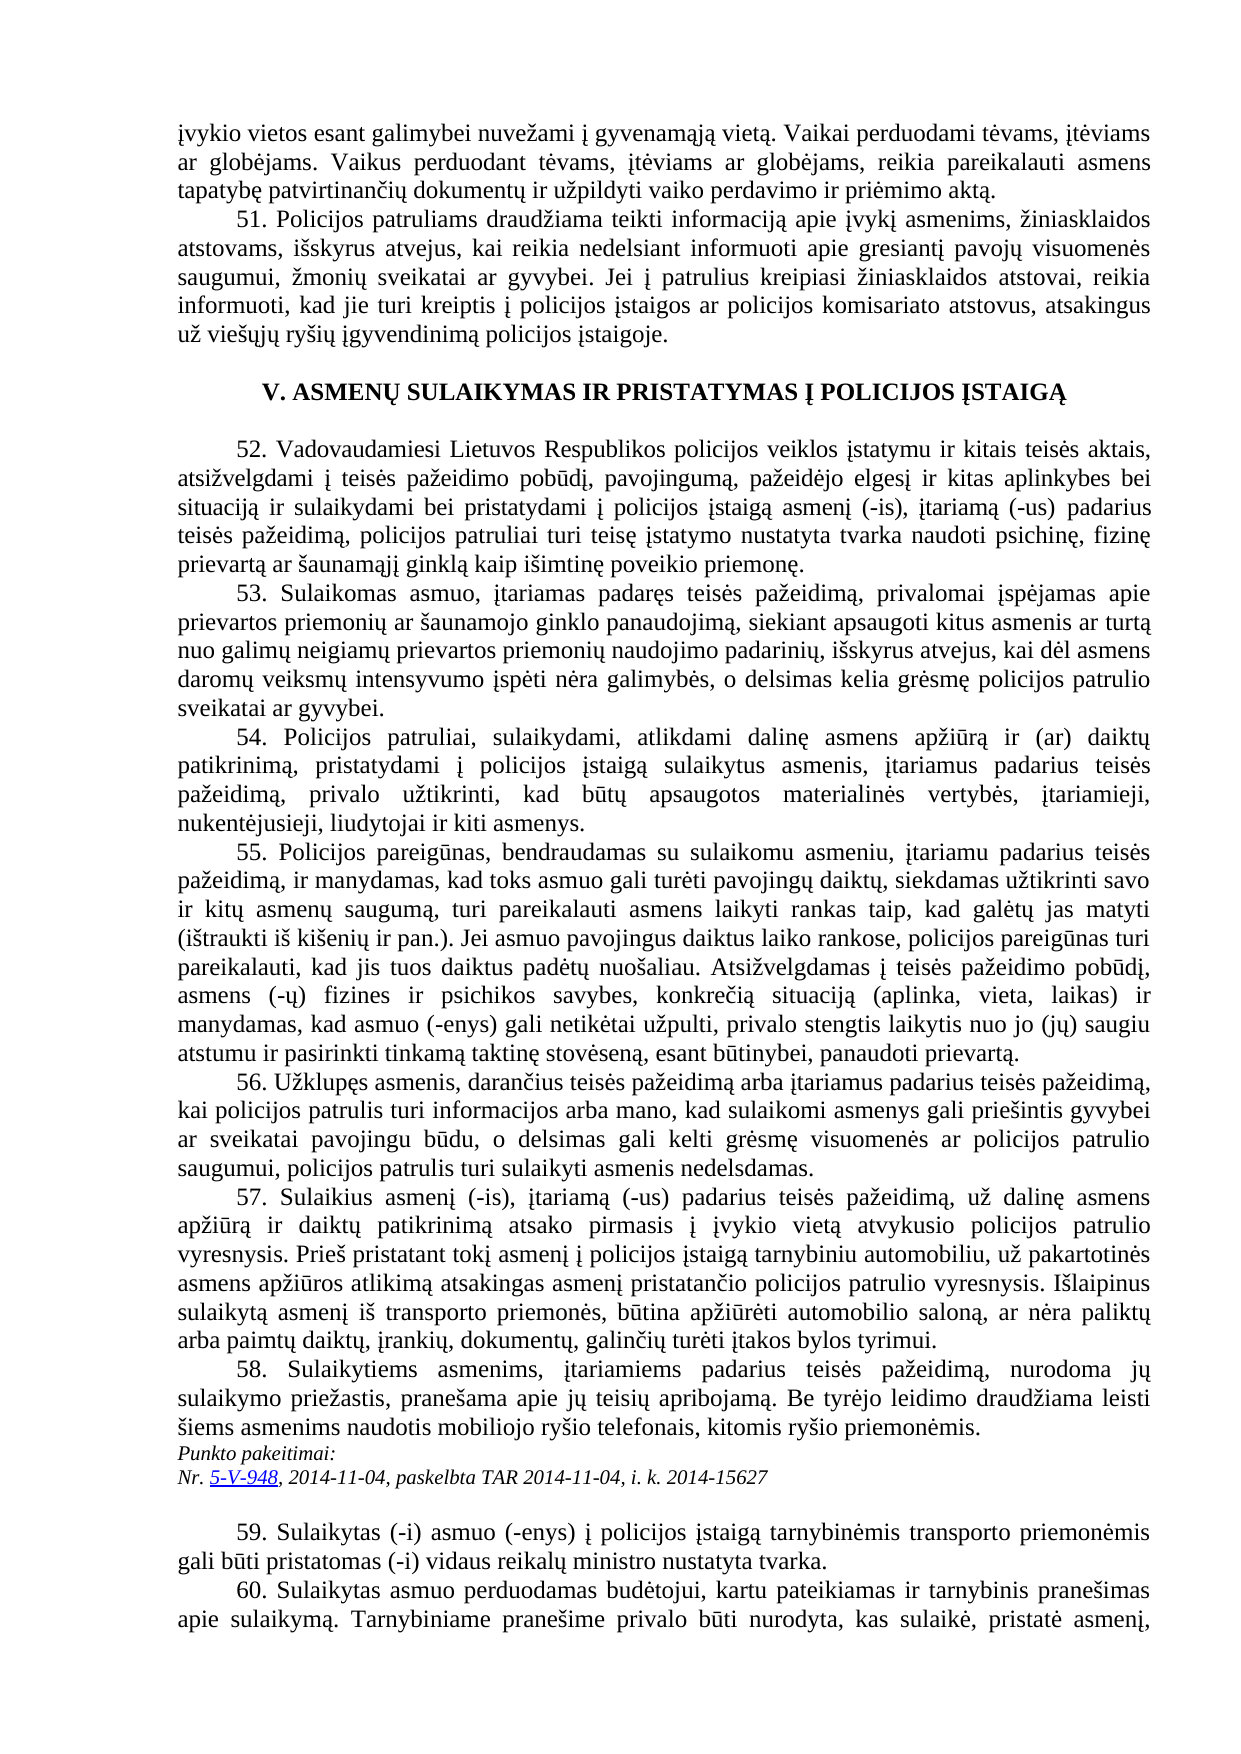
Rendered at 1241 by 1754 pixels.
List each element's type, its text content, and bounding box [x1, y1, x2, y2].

text 59. Sulaikytas (-i) asmuo (-enys) į policijos įstaigą tarnybinėmis transporto priemonėmis gali būti pristatomas (-i) vidaus reikalų ministro nustatyta tvarka. [177, 1517, 1152, 1575]
text 53. Sulaikomas asmuo, įtariamas padaręs teisės pažeidimą, privalomai įspėjamas apie prievartos priemonių ar šaunamojo ginklo panaudojimą, siekiant apsaugoti kitus asmenis ar turtą nuo galimų neigiamų prievartos priemonių naudojimo padarinių, išskyrus atvejus, kai dėl asmens daromų veiksmų intensyvumo įspėti nėra galimybės, o delsimas kelia grėsmę policijos patrulio sveikatai ar gyvybei. [177, 578, 1152, 722]
text 55. Policijos pareigūnas, bendraudamas su sulaikomu asmeniu, įtariamu padarius teisės pažeidimą, ir manydamas, kad toks asmuo gali turėti pavojingų daiktų, siekdamas užtikrinti savo ir kitų asmenų saugumą, turi pareikalauti asmens laikyti rankas taip, kad galėtų jas matyti (ištraukti iš kišenių ir pan.). Jei asmuo pavojingus daiktus laiko rankose, policijos pareigūnas turi pareikalauti, kad jis tuos daiktus padėtų nuošaliau. Atsižvelgdamas į teisės pažeidimo pobūdį, asmens (-ų) fizines ir psichikos savybes, konkrečią situaciją (aplinka, vieta, laikas) ir manydamas, kad asmuo (-enys) gali netikėtai užpulti, privalo stengtis laikytis nuo jo (jų) saugiu atstumu ir pasirinkti tinkamą taktinę stovėseną, esant būtinybei, panaudoti prievartą. [177, 837, 1152, 1067]
text Punkto pakeitimai: [177, 1441, 1152, 1465]
text 52. Vadovaudamiesi Lietuvos Respublikos policijos veiklos įstatymu ir kitais teisės aktais, atsižvelgdami į teisės pažeidimo pobūdį, pavojingumą, pažeidėjo elgesį ir kitas aplinkybes bei situaciją ir sulaikydami bei pristatydami į policijos įstaigą asmenį (-is), įtariamą (-us) padarius teisės pažeidimą, policijos patruliai turi teisę įstatymo nustatyta tvarka naudoti psichinę, fizinę prievartą ar šaunamąjį ginklą kaip išimtinę poveikio priemonę. [177, 434, 1152, 578]
text 58. Sulaikytiems asmenims, įtariamiems padarius teisės pažeidimą, nurodoma jų sulaikymo priežastis, pranešama apie jų teisių apribojamą. Be tyrėjo leidimo draudžiama leisti šiems asmenims naudotis mobiliojo ryšio telefonais, kitomis ryšio priemonėmis. [177, 1354, 1152, 1441]
text 56. Užklupęs asmenis, darančius teisės pažeidimą arba įtariamus padarius teisės pažeidimą, kai policijos patrulis turi informacijos arba mano, kad sulaikomi asmenys gali priešintis gyvybei ar sveikatai pavojingu būdu, o delsimas gali kelti grėsmę visuomenės ar policijos patrulio saugumui, policijos patrulis turi sulaikyti asmenis nedelsdamas. [177, 1067, 1152, 1182]
text 51. Policijos patruliams draudžiama teikti informaciją apie įvykį asmenims, žiniasklaidos atstovams, išskyrus atvejus, kai reikia nedelsiant informuoti apie gresiantį pavojų visuomenės saugumui, žmonių sveikatai ar gyvybei. Jei į patrulius kreipiasi žiniasklaidos atstovai, reikia informuoti, kad jie turi kreiptis į policijos įstaigos ar policijos komisariato atstovus, atsakingus už viešųjų ryšių įgyvendinimą policijos įstaigoje. [177, 204, 1152, 348]
text 57. Sulaikius asmenį (-is), įtariamą (-us) padarius teisės pažeidimą, už dalinę asmens apžiūrą ir daiktų patikrinimą atsako pirmasis į įvykio vietą atvykusio policijos patrulio vyresnysis. Prieš pristatant tokį asmenį į policijos įstaigą tarnybiniu automobiliu, už pakartotinės asmens apžiūros atlikimą atsakingas asmenį pristatančio policijos patrulio vyresnysis. Išlaipinus sulaikytą asmenį iš transporto priemonės, būtina apžiūrėti automobilio saloną, ar nėra paliktų arba paimtų daiktų, įrankių, dokumentų, galinčių turėti įtakos bylos tyrimui. [177, 1182, 1152, 1354]
text V. ASMENŲ SULAIKYMAS IR PRISTATYMAS Į POLICIJOS ĮSTAIGĄ [177, 377, 1152, 406]
text 60. Sulaikytas asmuo perduodamas budėtojui, kartu pateikiamas ir tarnybinis pranešimas apie sulaikymą. Tarnybiniame pranešime privalo būti nurodyta, kas sulaikė, pristatė asmenį, [177, 1575, 1152, 1632]
text 54. Policijos patruliai, sulaikydami, atlikdami dalinę asmens apžiūrą ir (ar) daiktų patikrinimą, pristatydami į policijos įstaigą sulaikytus asmenis, įtariamus padarius teisės pažeidimą, privalo užtikrinti, kad būtų apsaugotos materialinės vertybės, įtariamieji, nukentėjusieji, liudytojai ir kiti asmenys. [177, 722, 1152, 837]
text įvykio vietos esant galimybei nuvežami į gyvenamąją vietą. Vaikai perduodami tėvams, įtėviams ar globėjams. Vaikus perduodant tėvams, įtėviams ar globėjams, reikia pareikalauti asmens tapatybę patvirtinančių dokumentų ir užpildyti vaiko perdavimo ir priėmimo aktą. [177, 118, 1152, 204]
text Nr. 5-V-948, 2014-11-04, paskelbta TAR 2014-11-04, i. k. 2014-15627 [177, 1465, 1152, 1489]
